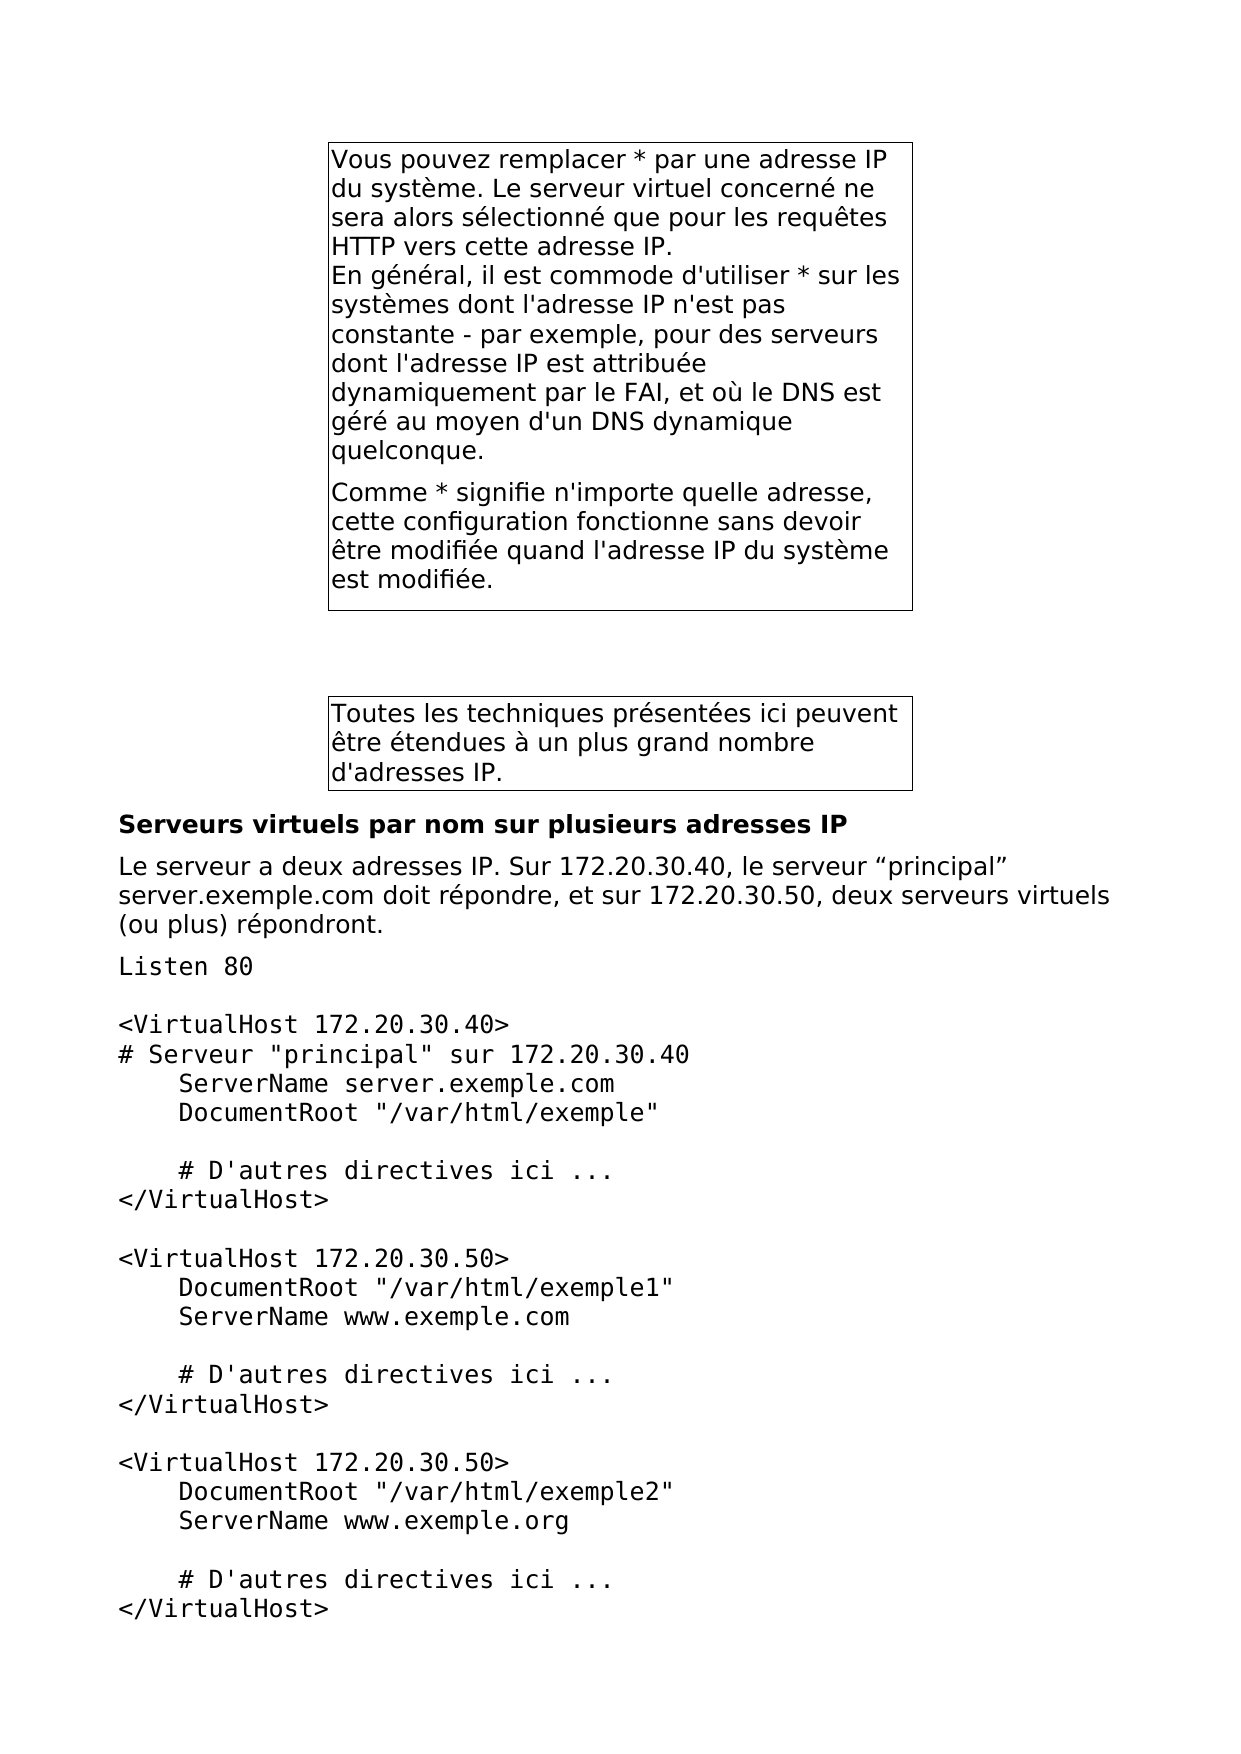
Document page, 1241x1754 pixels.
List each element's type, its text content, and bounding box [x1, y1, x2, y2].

text Le serveur a deux adresses IP. Sur 172.20.30.40, le serveur “principal” server.exemple.com doit répondre, et sur 172.20.30.50, deux serveurs virtuels (ou plus) répondront. [118, 852, 1122, 940]
text Listen 80 <VirtualHost 172.20.30.40> # Serveur "principal" sur 172.20.30.40 ServerName server.exemple.com DocumentRoot "/var/html/exemple" # D'autres directives ici ... </VirtualHost> <VirtualHost 172.20.30.50> DocumentRoot "/var/html/exemple1" ServerName www.exemple.com # D'autres directives ici ... </VirtualHost> <VirtualHost 172.20.30.50> DocumentRoot "/var/html/exemple2" ServerName www.exemple.org # D'autres directives ici ... </VirtualHost> [118, 952, 1122, 1623]
table_header Toutes les techniques présentées ici peuvent être étendues à un plus grand nombre d'adresses IP. [329, 697, 912, 790]
table_header Vous pouvez remplacer * par une adresse IP du système. Le serveur virtuel concerné ne sera alors sélectionné que pour les requêtes HTTP vers cette adresse IP. En général, il est commode d'utiliser * sur les systèmes dont l'adresse IP n'est pas constante - par exemple, pour des serveurs dont l'adresse IP est attribuée dynamiquement par le FAI, et où le DNS est géré au moyen d'un DNS dynamique quelconque. Comme * signifie n'importe quelle adresse, cette configuration fonctionne sans devoir être modifiée quand l'adresse IP du système est modifiée. [329, 143, 912, 610]
text Serveurs virtuels par nom sur plusieurs adresses IP [118, 673, 1122, 840]
